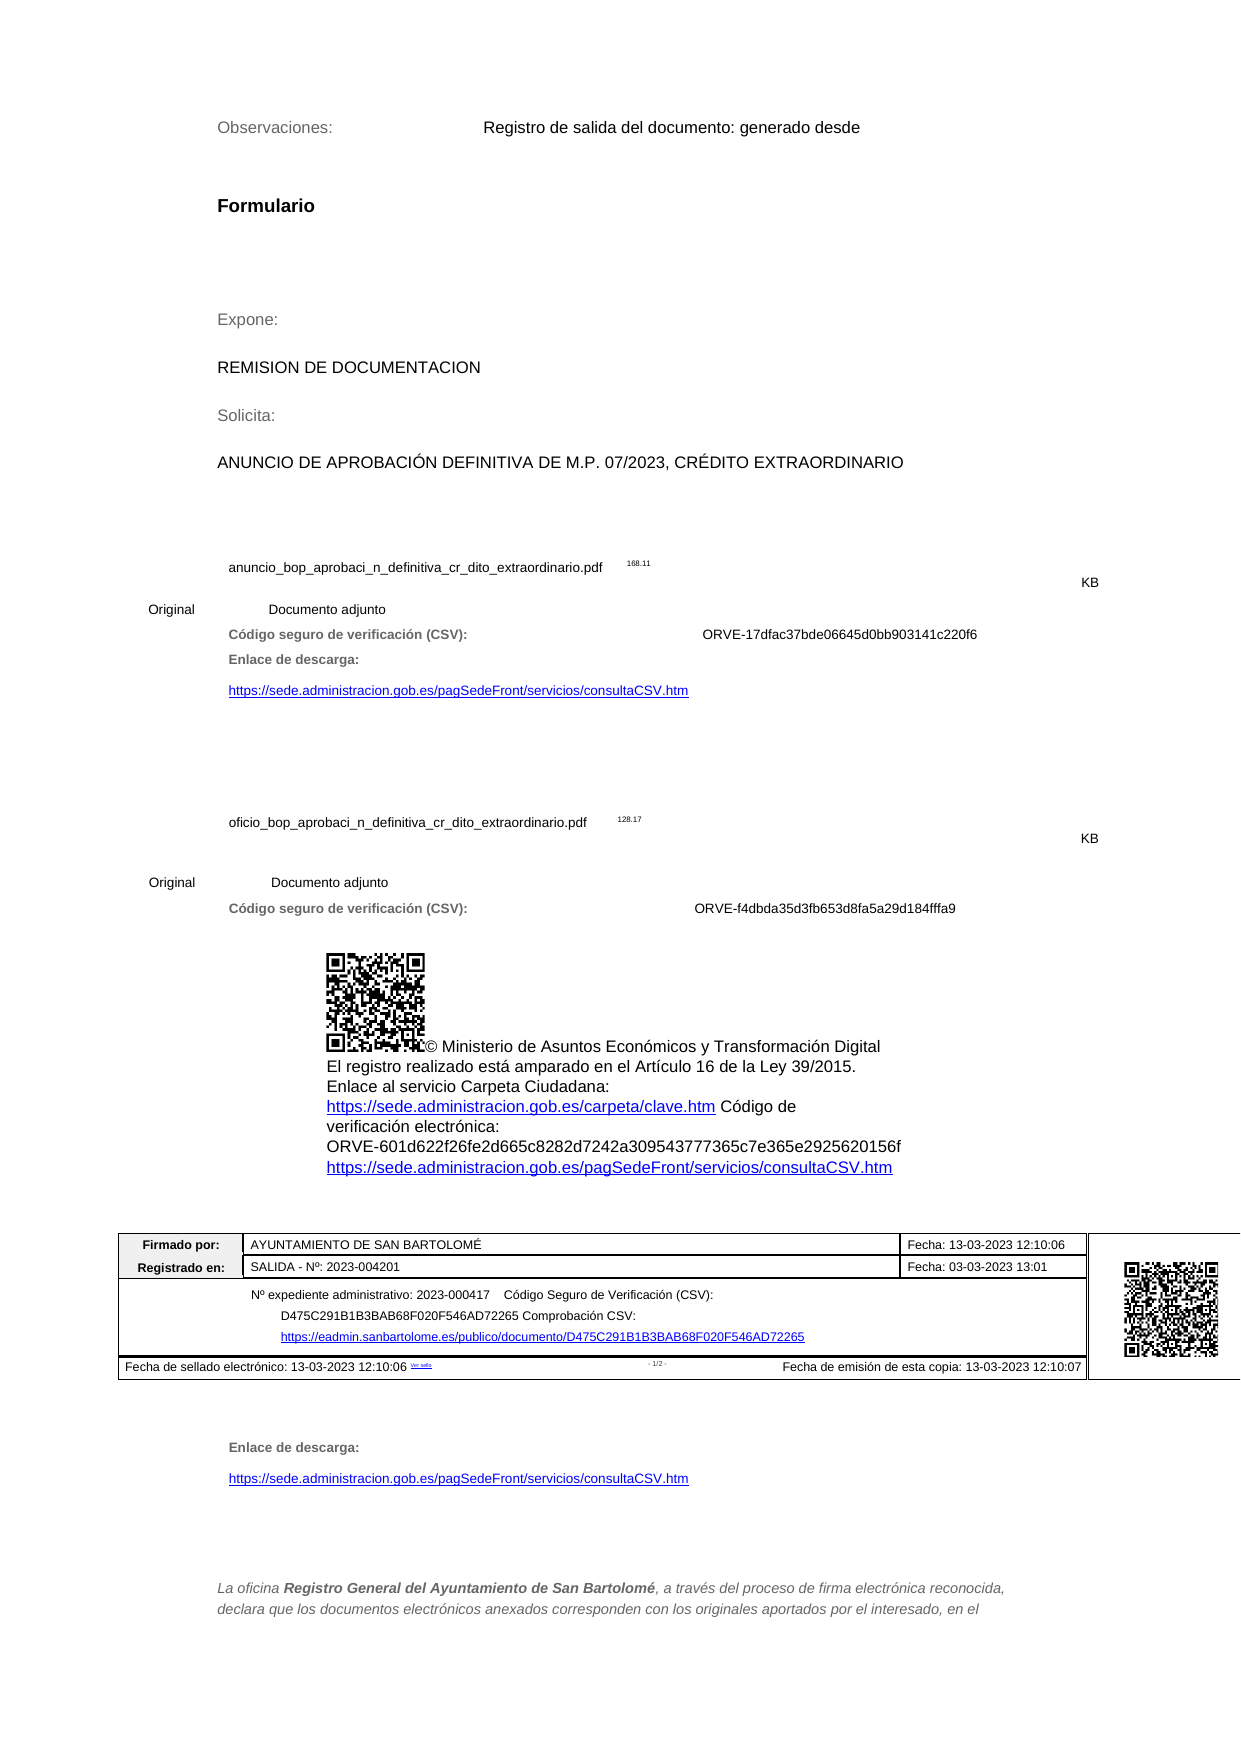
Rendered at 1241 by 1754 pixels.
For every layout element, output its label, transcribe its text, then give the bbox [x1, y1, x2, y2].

text https://sede.administracion.gob.es/pagSedeFront/servicios/consultaCSV.htm [326, 1158, 1122, 1177]
text KB [118, 830, 1098, 846]
text Enlace de descarga: https://sede.administracion.gob.es/pagSedeFront/servicios/consultaCSV.htm [228, 652, 1122, 699]
text KB [118, 575, 1099, 590]
table_cell Nº expediente administrativo: 2023-000417 Código Seguro de Verificación (CSV): D475C291B1B3BAB68F020F546AD72265 Comprobación CSV: https://eadmin.sanbartolome.es/publico/documento/D475C291B1B3BAB68F020F546AD72265 [119, 1279, 1086, 1355]
table_cell Registrado en: [119, 1259, 242, 1275]
text El registro realizado está amparado en el Artículo 16 de la Ley 39/2015. [326, 1057, 1122, 1076]
text Observaciones: Registro de salida del documento: generado desde [217, 118, 1122, 137]
text Solicita: [217, 405, 1122, 424]
text Expone: [217, 309, 1122, 329]
text Enlace de descarga: https://sede.administracion.gob.es/pagSedeFront/servicios/consultaCSV.htm [228, 1440, 1122, 1487]
text Código seguro de verificación (CSV): ORVE-17dfac37bde06645d0bb903141c220f6 [228, 627, 1122, 642]
text Formulario [217, 194, 1122, 216]
table_cell Fecha de sellado electrónico: 13-03-2023 12:10:06 Ver sello - 1/2 - Fecha de emisión de esta copia: 13-03-2023 12:10:07 [119, 1358, 1086, 1379]
text Original Documento adjunto [148, 601, 1122, 617]
text Enlace al servicio Carpeta Ciudadana: https://sede.administracion.gob.es/carpeta/clave.htm Código de verificación electrónica: [326, 1077, 871, 1136]
table_cell Fecha: 03-03-2023 13:01 [901, 1256, 1086, 1277]
table_header Firmado por: [119, 1234, 242, 1252]
text ANUNCIO DE APROBACIÓN DEFINITIVA DE M.P. 07/2023, CRÉDITO EXTRAORDINARIO [217, 453, 1122, 472]
text ORVE-601d622f26fe2d665c8282d7242a309543777365c7e365e2925620156f [326, 1137, 1122, 1156]
table_header Fecha: 13-03-2023 12:10:06 [901, 1234, 1086, 1254]
text © Ministerio de Asuntos Económicos y Transformación Digital [326, 953, 1122, 1056]
text REMISION DE DOCUMENTACION [217, 357, 1122, 377]
table_header [1089, 1234, 1240, 1379]
text Código seguro de verificación (CSV): ORVE-f4dbda35d3fb653d8fa5a29d184fffa9 [228, 901, 1122, 916]
table_cell SALIDA - Nº: 2023-004201 [244, 1256, 899, 1277]
text anuncio_bop_aprobaci_n_definitiva_cr_dito_extraordinario.pdf 168.11 [228, 559, 1122, 575]
text Original Documento adjunto [149, 875, 1122, 890]
table_header AYUNTAMIENTO DE SAN BARTOLOMÉ [244, 1234, 899, 1254]
text La oficina Registro General del Ayuntamiento de San Bartolomé, a través del proceso de firma electrónica reconocida, declara que los documentos electrónicos anexados corresponden con los originales aportados por el interesado, en el [217, 1580, 1025, 1617]
text oficio_bop_aprobaci_n_definitiva_cr_dito_extraordinario.pdf 128.17 [228, 815, 1122, 830]
